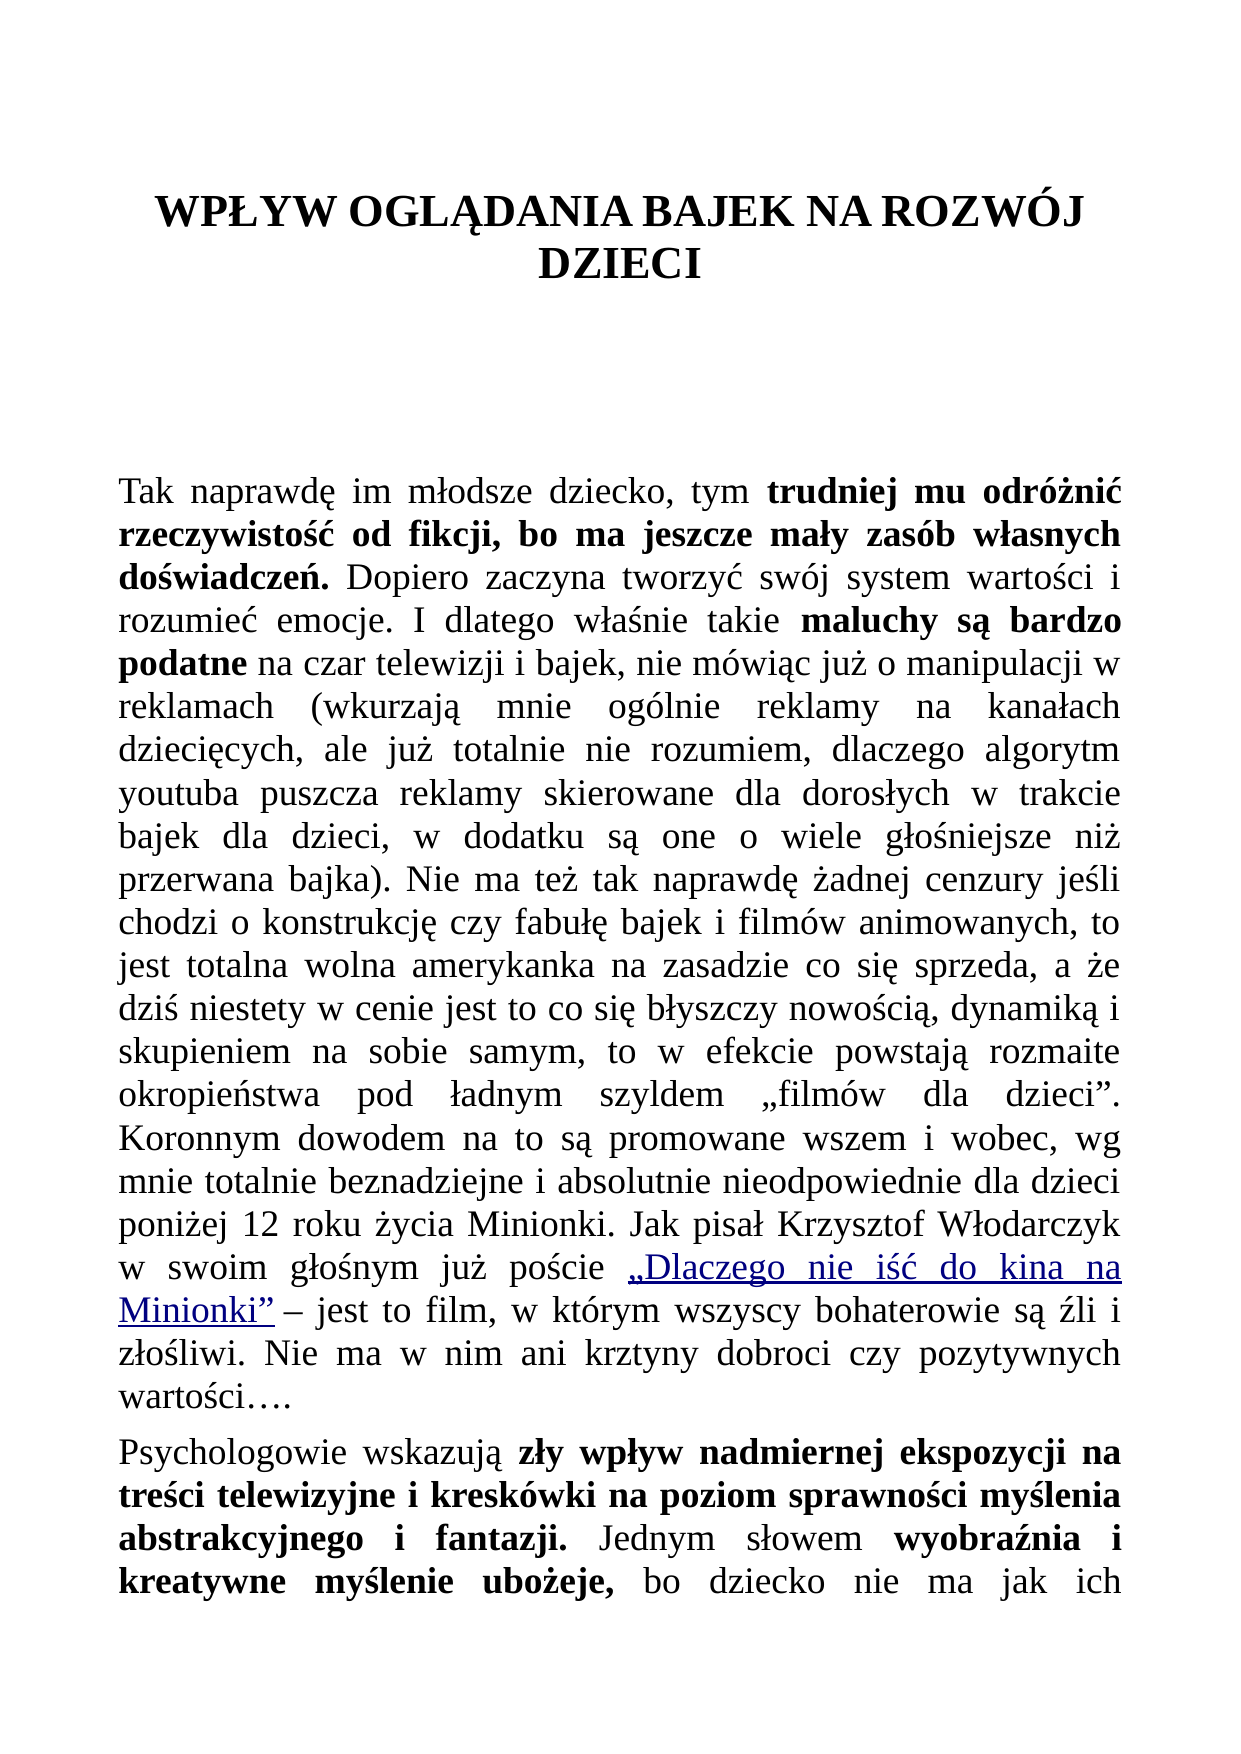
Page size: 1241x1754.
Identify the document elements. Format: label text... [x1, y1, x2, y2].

text Psychologowie wskazują zły wpływ nadmiernej ekspozycji na treści telewizyjne i kreskówki na poziom sprawności myślenia abstrakcyjnego i fantazji. Jednym słowem wyobraźnia i kreatywne myślenie ubożeje, bo dziecko nie ma jak ich [118, 1429, 1122, 1602]
text Tak naprawdę im młodsze dziecko, tym trudniej mu odróżnić rzeczywistość od fikcji, bo ma jeszcze mały zasób własnych doświadczeń. Dopiero zaczyna tworzyć swój system wartości i rozumieć emocje. I dlatego właśnie takie maluchy są bardzo podatne na czar telewizji i bajek, nie mówiąc już o manipulacji w reklamach (wkurzają mnie ogólnie reklamy na kanałach dziecięcych, ale już totalnie nie rozumiem, dlaczego algorytm youtuba puszcza reklamy skierowane dla dorosłych w trakcie bajek dla dzieci, w dodatku są one o wiele głośniejsze niż przerwana bajka). Nie ma też tak naprawdę żadnej cenzury jeśli chodzi o konstrukcję czy fabułę bajek i filmów animowanych, to jest totalna wolna amerykanka na zasadzie co się sprzeda, a że dziś niestety w cenie jest to co się błyszczy nowością, dynamiką i skupieniem na sobie samym, to w efekcie powstają rozmaite okropieństwa pod ładnym szyldem „filmów dla dzieci”. Koronnym dowodem na to są promowane wszem i wobec, wg mnie totalnie beznadziejne i absolutnie nieodpowiednie dla dzieci poniżej 12 roku życia Minionki. Jak pisał Krzysztof Włodarczyk w swoim głośnym już poście „Dlaczego nie iść do kina na Minionki” – jest to film, w którym wszyscy bohaterowie są źli i złośliwi. Nie ma w nim ani krztyny dobroci czy pozytywnych wartości…. [118, 468, 1122, 1417]
text WPŁYW OGLĄDANIA BAJEK NA ROZWÓJ DZIECI [118, 183, 1122, 289]
